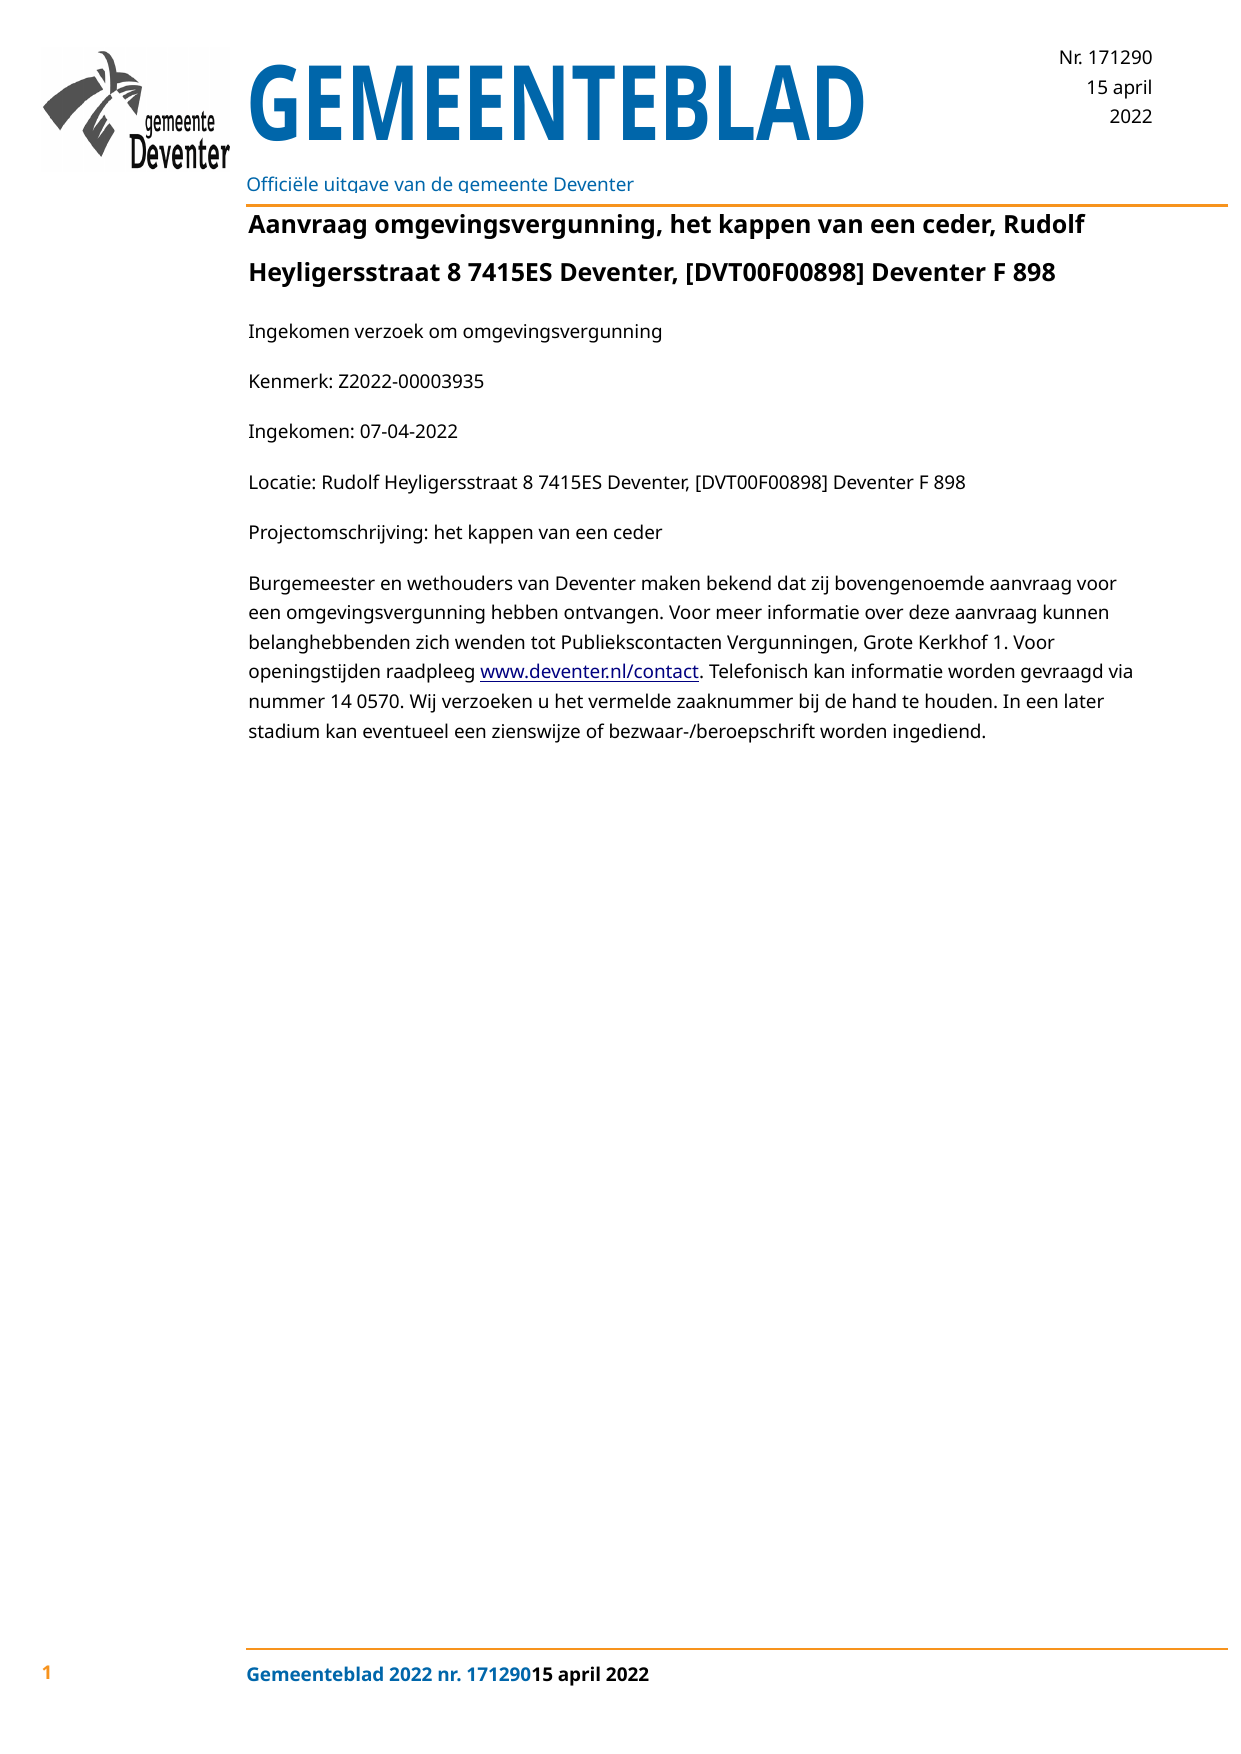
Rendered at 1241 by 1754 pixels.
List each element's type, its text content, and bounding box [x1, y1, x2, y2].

picture [41, 47, 231, 172]
text Burgemeester en wethouders van Deventer maken bekend dat zij bovengenoemde aanvraag voor een omgevingsvergunning hebben ontvangen. Voor meer informatie over deze aanvraag kunnen belanghebbenden zich wenden tot Publiekscontacten Vergunningen, Grote Kerkhof 1. Voor openingstijden raadpleeg www.deventer.nl/contact. Telefonisch kan informatie worden gevraagd via nummer 14 0570. Wij verzoeken u het vermelde zaaknummer bij de hand te houden. In een later stadium kan eventueel een zienswijze of bezwaar-/beroepschrift worden ingediend. [248, 570, 1152, 744]
text Aanvraag omgevingsvergunning, het kappen van een ceder, Rudolf Heyligersstraat 8 7415ES Deventer, [DVT00F00898] Deventer F 898 [248, 207, 1152, 288]
text Kenmerk: Z2022-00003935 [248, 368, 1152, 394]
text Ingekomen verzoek om omgevingsvergunning [248, 318, 1152, 344]
text Ingekomen: 07-04-2022 [248, 419, 1152, 444]
text Locatie: Rudolf Heyligersstraat 8 7415ES Deventer, [DVT00F00898] Deventer F 898 [248, 469, 1152, 495]
text Projectomschrijving: het kappen van een ceder [248, 519, 1152, 545]
